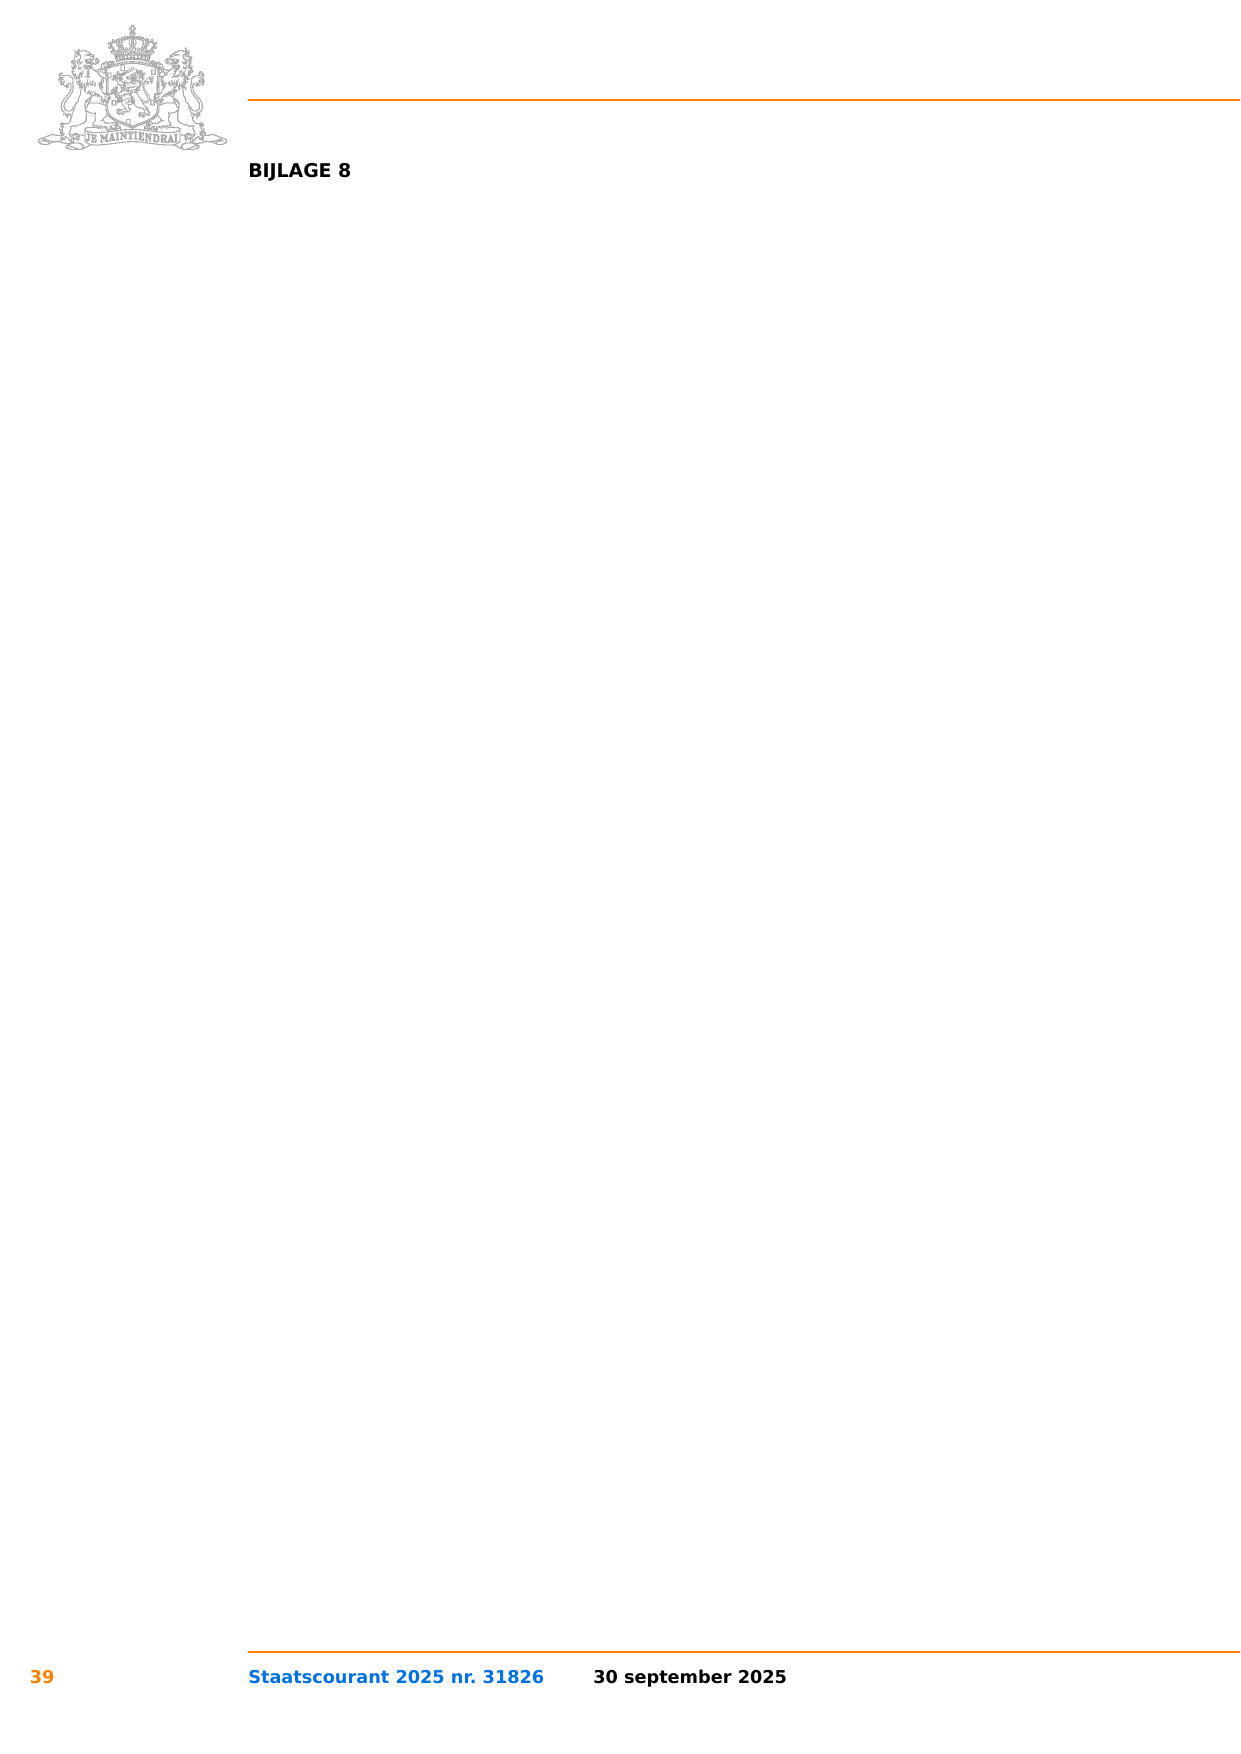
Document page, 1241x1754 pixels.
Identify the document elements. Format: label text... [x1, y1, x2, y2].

subtitle BIJLAGE 8 [248, 160, 1163, 182]
picture [38, 25, 227, 150]
